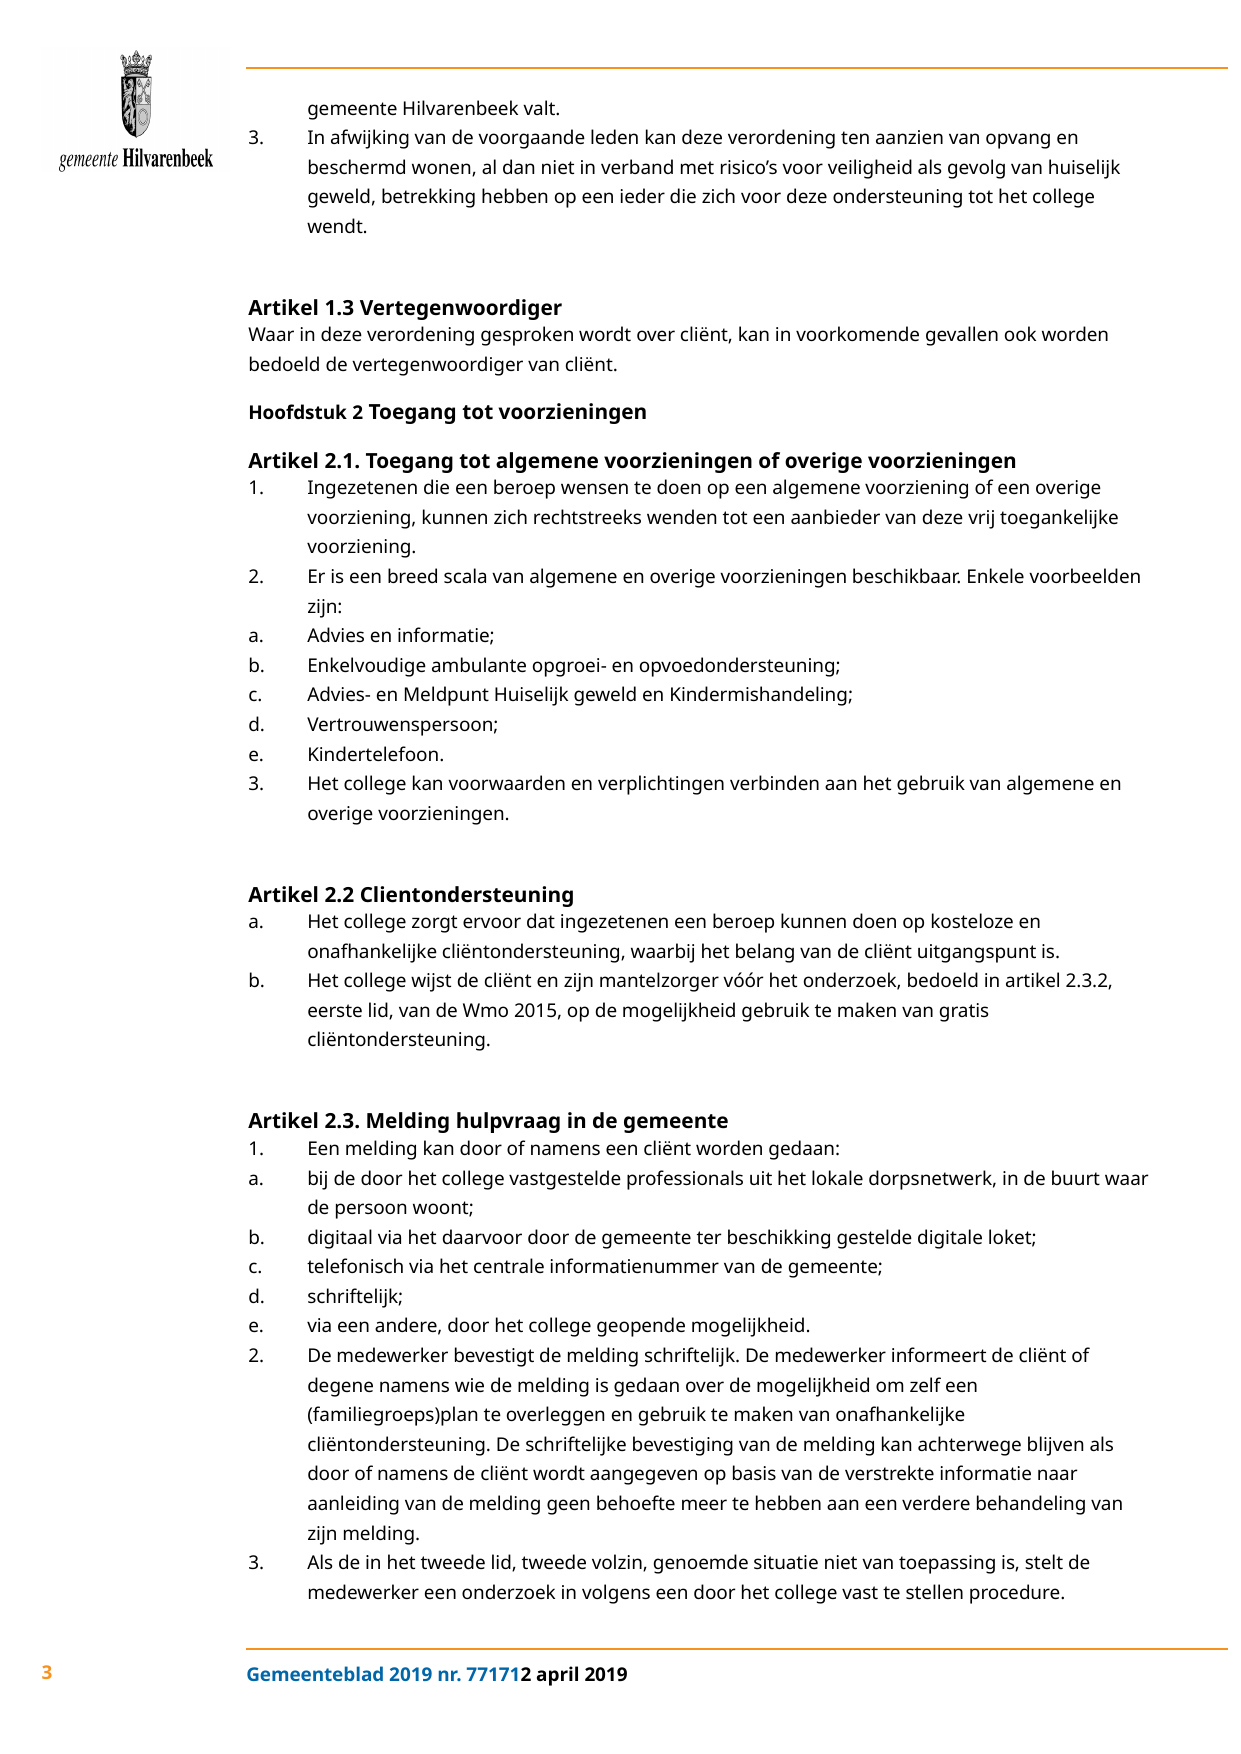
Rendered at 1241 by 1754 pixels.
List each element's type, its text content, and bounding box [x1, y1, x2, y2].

list Het college wijst de cliënt en zijn mantelzorger vóór het onderzoek, bedoeld in artikel 2.3.2, eerste lid, van de Wmo 2015, op de mogelijkheid gebruik te maken van gratis cliëntondersteuning. [248, 967, 1152, 1052]
list Kindertelefoon. [248, 741, 1152, 766]
list bij de door het college vastgestelde professionals uit het lokale dorpsnetwerk, in de buurt waar de persoon woont; [248, 1165, 1152, 1220]
text Artikel 2.1. Toegang tot algemene voorzieningen of overige voorzieningen [248, 446, 1152, 474]
list De medewerker bevestigt de melding schriftelijk. De medewerker informeert de cliënt of degene namens wie de melding is gedaan over de mogelijkheid om zelf een (familiegroeps)plan te overleggen en gebruik te maken van onafhankelijke cliëntondersteuning. De schriftelijke bevestiging van de melding kan achterwege blijven als door of namens de cliënt wordt aangegeven op basis van de verstrekte informatie naar aanleiding van de melding geen behoefte meer te hebben aan een verdere behandeling van zijn melding. [248, 1342, 1152, 1545]
list In afwijking van de voorgaande leden kan deze verordening ten aanzien van opvang en beschermd wonen, al dan niet in verband met risico’s voor veiligheid als gevolg van huiselijk geweld, betrekking hebben op een ieder die zich voor deze ondersteuning tot het college wendt. [248, 124, 1152, 239]
list Vertrouwenspersoon; [248, 711, 1152, 737]
list telefonisch via het centrale informatienummer van de gemeente; [248, 1253, 1152, 1279]
list Er is een breed scala van algemene en overige voorzieningen beschikbaar. Enkele voorbeelden zijn: [248, 563, 1152, 618]
list schriftelijk; [248, 1283, 1152, 1309]
text Artikel 1.3 Vertegenwoordiger [248, 293, 1152, 322]
list Het college kan voorwaarden en verplichtingen verbinden aan het gebruik van algemene en overige voorzieningen. [248, 770, 1152, 826]
text Hoofdstuk 2 Toegang tot voorzieningen [248, 397, 1152, 425]
list Het college zorgt ervoor dat ingezetenen een beroep kunnen doen op kosteloze en onafhankelijke cliëntondersteuning, waarbij het belang van de cliënt uitgangspunt is. [248, 908, 1152, 964]
list Enkelvoudige ambulante opgroei- en opvoedondersteuning; [248, 652, 1152, 678]
list via een andere, door het college geopende mogelijkheid. [248, 1313, 1152, 1338]
text Artikel 2.3. Melding hulpvraag in de gemeente [248, 1107, 1152, 1135]
text Artikel 2.2 Clientondersteuning [248, 880, 1152, 908]
text Waar in deze verordening gesproken wordt over cliënt, kan in voorkomende gevallen ook worden bedoeld de vertegenwoordiger van cliënt. [248, 322, 1152, 377]
list digitaal via het daarvoor door de gemeente ter beschikking gestelde digitale loket; [248, 1224, 1152, 1249]
list Een melding kan door of namens een cliënt worden gedaan: [248, 1135, 1152, 1161]
list Als de in het tweede lid, tweede volzin, genoemde situatie niet van toepassing is, stelt de medewerker een onderzoek in volgens een door het college vast te stellen procedure. [248, 1549, 1152, 1604]
picture [41, 47, 231, 172]
list Advies en informatie; [248, 622, 1152, 648]
list gemeente Hilvarenbeek valt. [248, 95, 1152, 121]
list Advies- en Meldpunt Huiselijk geweld en Kindermishandeling; [248, 682, 1152, 707]
list Ingezetenen die een beroep wensen te doen op een algemene voorziening of een overige voorziening, kunnen zich rechtstreeks wenden tot een aanbieder van deze vrij toegankelijke voorziening. [248, 474, 1152, 559]
